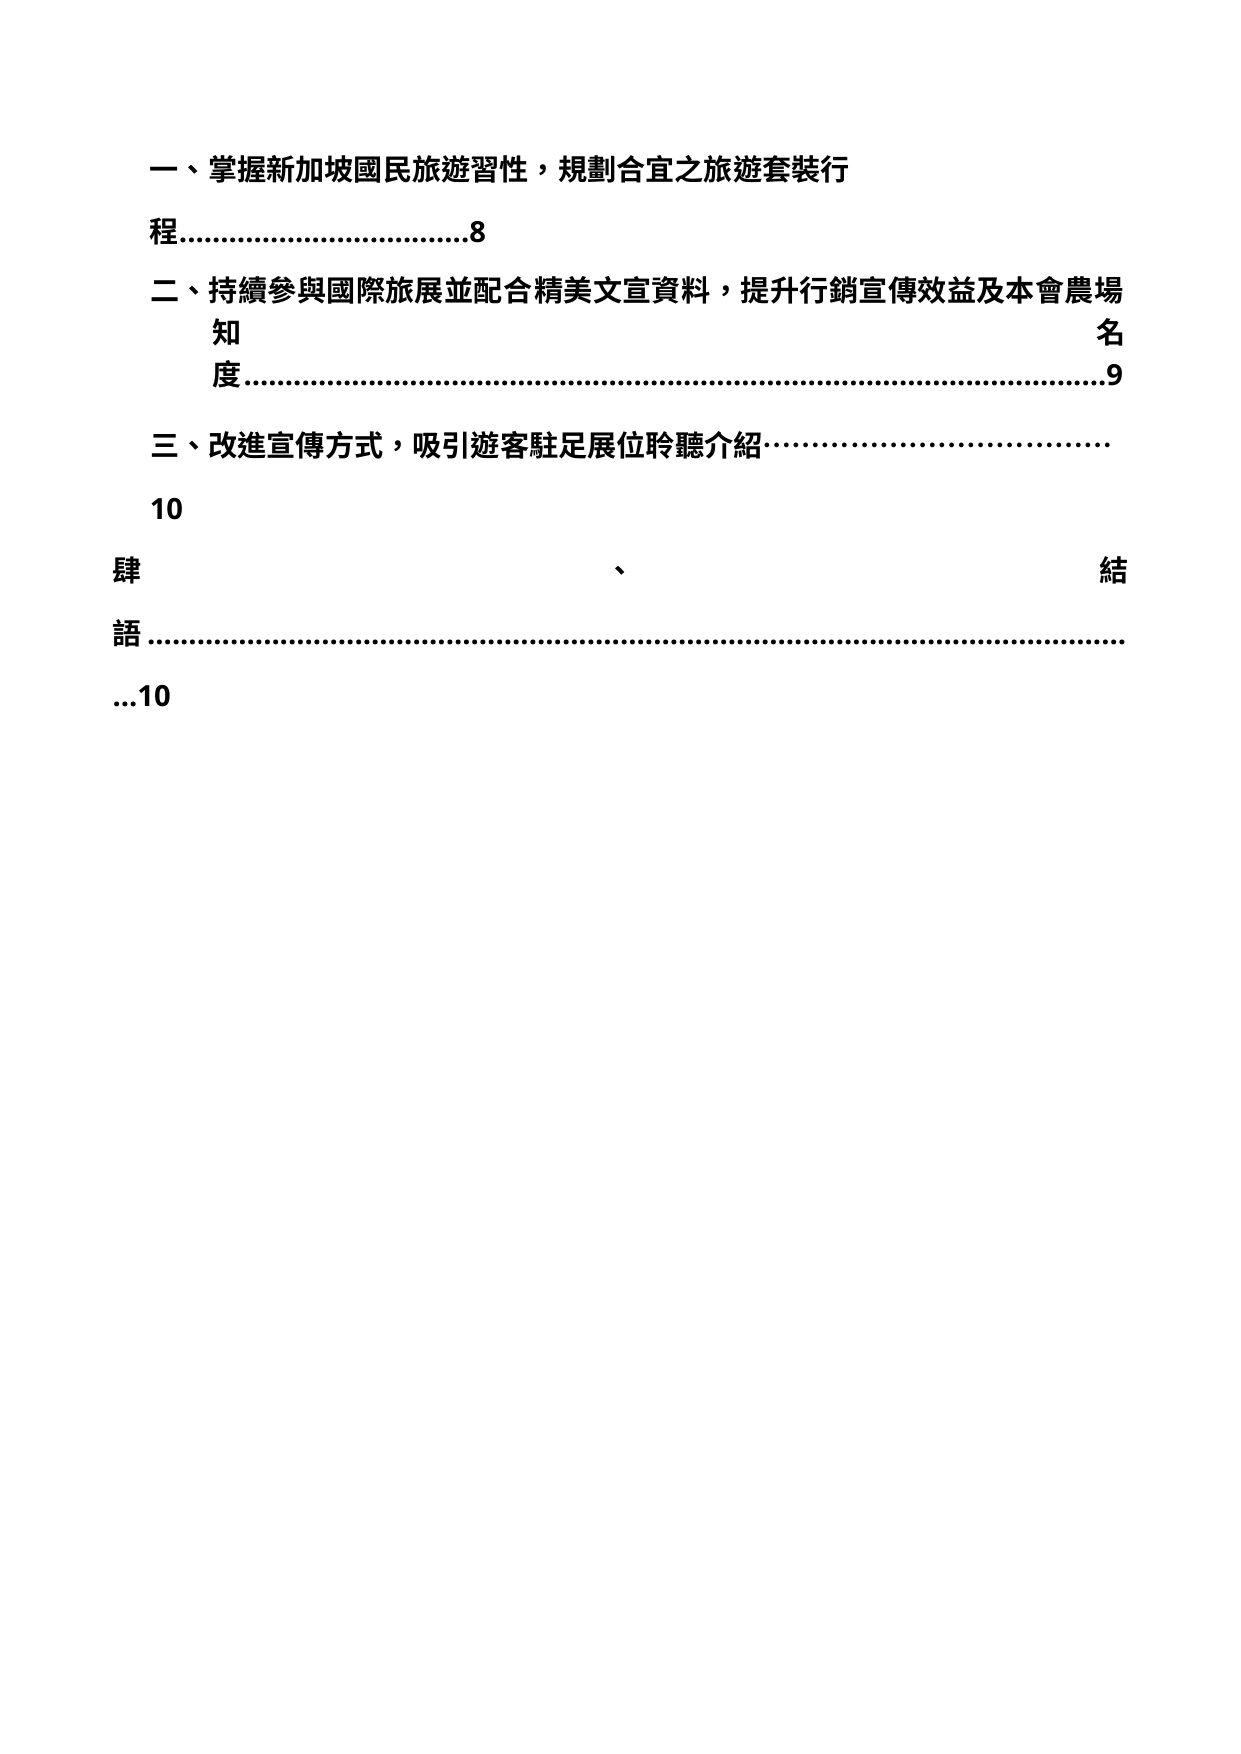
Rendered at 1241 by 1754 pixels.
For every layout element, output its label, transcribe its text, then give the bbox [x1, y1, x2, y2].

text 三、改進宣傳方式，吸引遊客駐足展位聆聽介紹………………………………10 [149, 407, 1128, 532]
text 一、掌握新加坡國民旅遊習性，規劃合宜之旅遊套裝行程...................................8 [149, 130, 1128, 255]
text 肆、結語.........................................................................................................................10 [112, 532, 1128, 719]
subtitle 二、持續參與國際旅展並配合精美文宣資料，提升行銷宣傳效益及本會農場知名度........................................................................................................9 [150, 267, 1125, 394]
